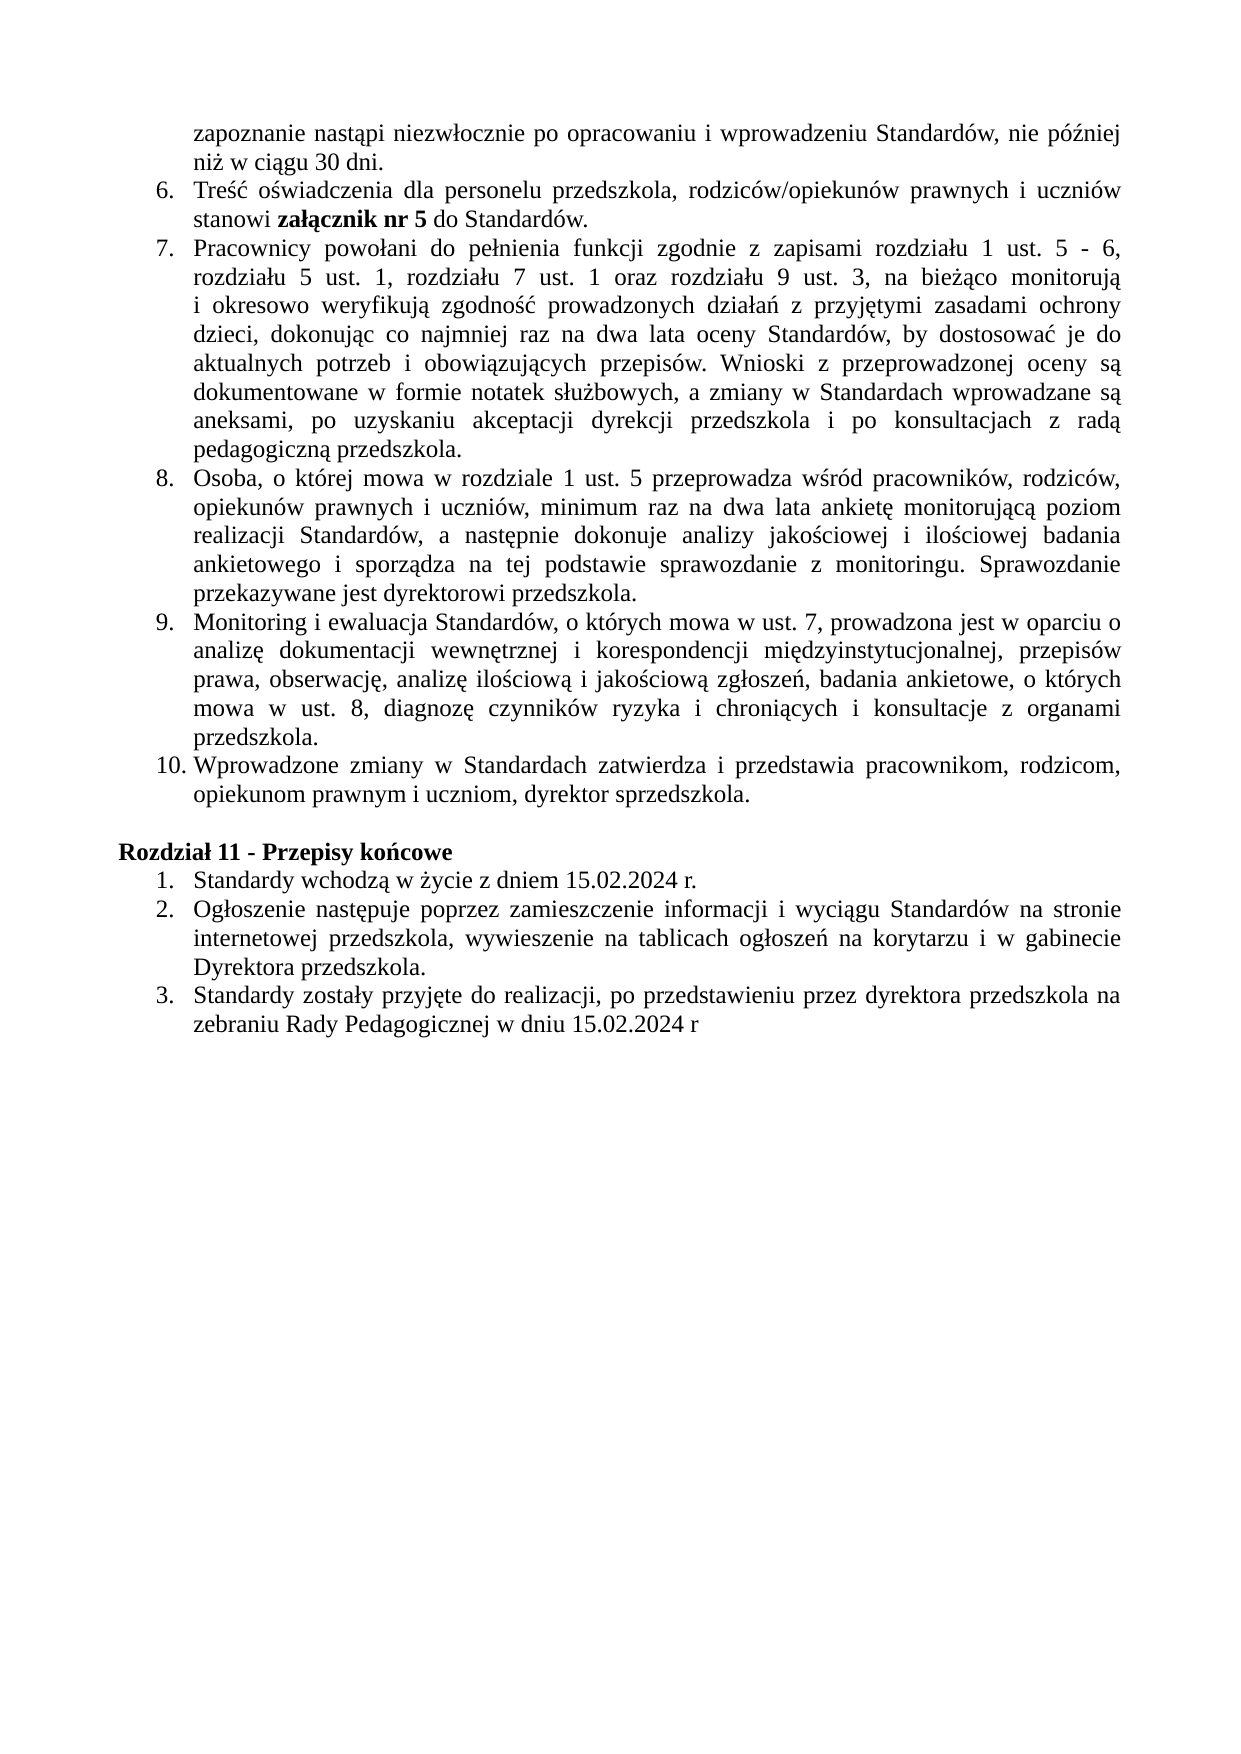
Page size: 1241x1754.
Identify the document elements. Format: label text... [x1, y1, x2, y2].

list Treść oświadczenia dla personelu przedszkola, rodziców/opiekunów prawnych i uczniów stanowi załącznik nr 5 do Standardów. [156, 176, 1122, 233]
list zapoznanie nastąpi niezwłocznie po opracowaniu i wprowadzeniu Standardów, nie później niż w ciągu 30 dni. [156, 118, 1122, 176]
list Ogłoszenie następuje poprzez zamieszczenie informacji i wyciągu Standardów na stronie internetowej przedszkola, wywieszenie na tablicach ogłoszeń na korytarzu i w gabinecie Dyrektora przedszkola. [156, 894, 1122, 981]
list Standardy zostały przyjęte do realizacji, po przedstawieniu przez dyrektora przedszkola na zebraniu Rady Pedagogicznej w dniu 15.02.2024 r [156, 981, 1122, 1038]
list Wprowadzone zmiany w Standardach zatwierdza i przedstawia pracownikom, rodzicom, opiekunom prawnym i uczniom, dyrektor sprzedszkola. [156, 751, 1122, 808]
list Osoba, o której mowa w rozdziale 1 ust. 5 przeprowadza wśród pracowników, rodziców, opiekunów prawnych i uczniów, minimum raz na dwa lata ankietę monitorującą poziom realizacji Standardów, a następnie dokonuje analizy jakościowej i ilościowej badania ankietowego i sporządza na tej podstawie sprawozdanie z monitoringu. Sprawozdanie przekazywane jest dyrektorowi przedszkola. [156, 463, 1122, 607]
list Pracownicy powołani do pełnienia funkcji zgodnie z zapisami rozdziału 1 ust. 5 - 6, rozdziału 5 ust. 1, rozdziału 7 ust. 1 oraz rozdziału 9 ust. 3, na bieżąco monitorują i okresowo weryfikują zgodność prowadzonych działań z przyjętymi zasadami ochrony dzieci, dokonując co najmniej raz na dwa lata oceny Standardów, by dostosować je do aktualnych potrzeb i obowiązujących przepisów. Wnioski z przeprowadzonej oceny są dokumentowane w formie notatek służbowych, a zmiany w Standardach wprowadzane są aneksami, po uzyskaniu akceptacji dyrekcji przedszkola i po konsultacjach z radą pedagogiczną przedszkola. [156, 233, 1122, 463]
list Standardy wchodzą w życie z dniem 15.02.2024 r. [156, 866, 1122, 894]
list Monitoring i ewaluacja Standardów, o których mowa w ust. 7, prowadzona jest w oparciu o analizę dokumentacji wewnętrznej i korespondencji międzyinstytucjonalnej, przepisów prawa, obserwację, analizę ilościową i jakościową zgłoszeń, badania ankietowe, o których mowa w ust. 8, diagnozę czynników ryzyka i chroniących i konsultacje z organami przedszkola. [156, 607, 1122, 751]
text Rozdział 11 - Przepisy końcowe [118, 837, 1122, 866]
